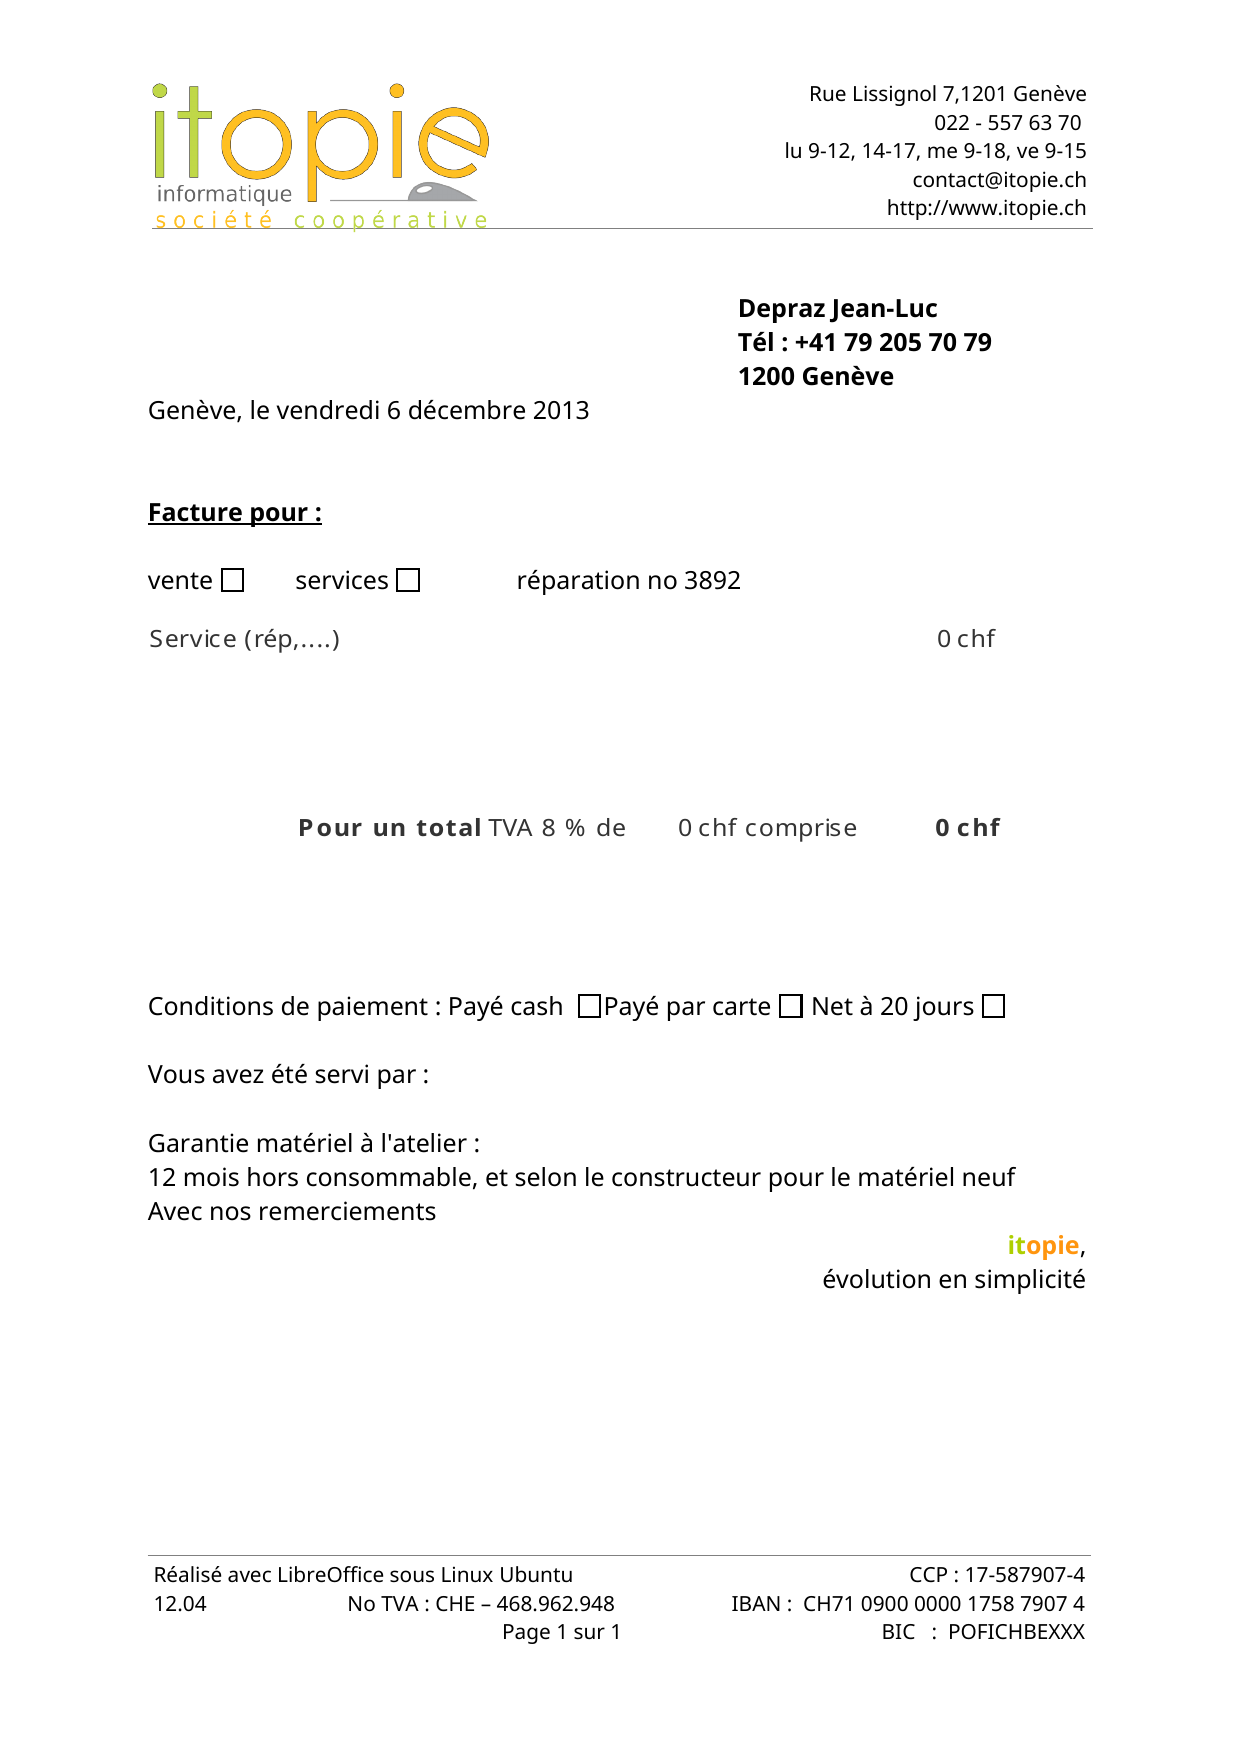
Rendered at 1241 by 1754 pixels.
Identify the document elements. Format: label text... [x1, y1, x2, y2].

text vente services réparation no 3892 [148, 563, 1093, 597]
text itopie, [148, 1227, 1093, 1262]
text Garantie matériel à l'atelier : [148, 1125, 1093, 1159]
text Avec nos remerciements [148, 1193, 1093, 1227]
picture [138, 72, 500, 244]
text Depraz Jean-Luc [148, 290, 1093, 324]
text évolution en simplicité [148, 1262, 1093, 1296]
text 12 mois hors consommable, et selon le constructeur pour le matériel neuf [148, 1159, 1093, 1193]
text 1200 Genève [148, 358, 1093, 392]
text Conditions de paiement : Payé cash Payé par carte Net à 20 jours [148, 989, 1093, 1023]
text Tél : +41 79 205 70 79 [148, 324, 1093, 358]
text Vous avez été servi par : [148, 1057, 1093, 1091]
text Facture pour : [148, 495, 1093, 529]
text Genève, le vendredi 6 décembre 2013 [148, 392, 1093, 427]
